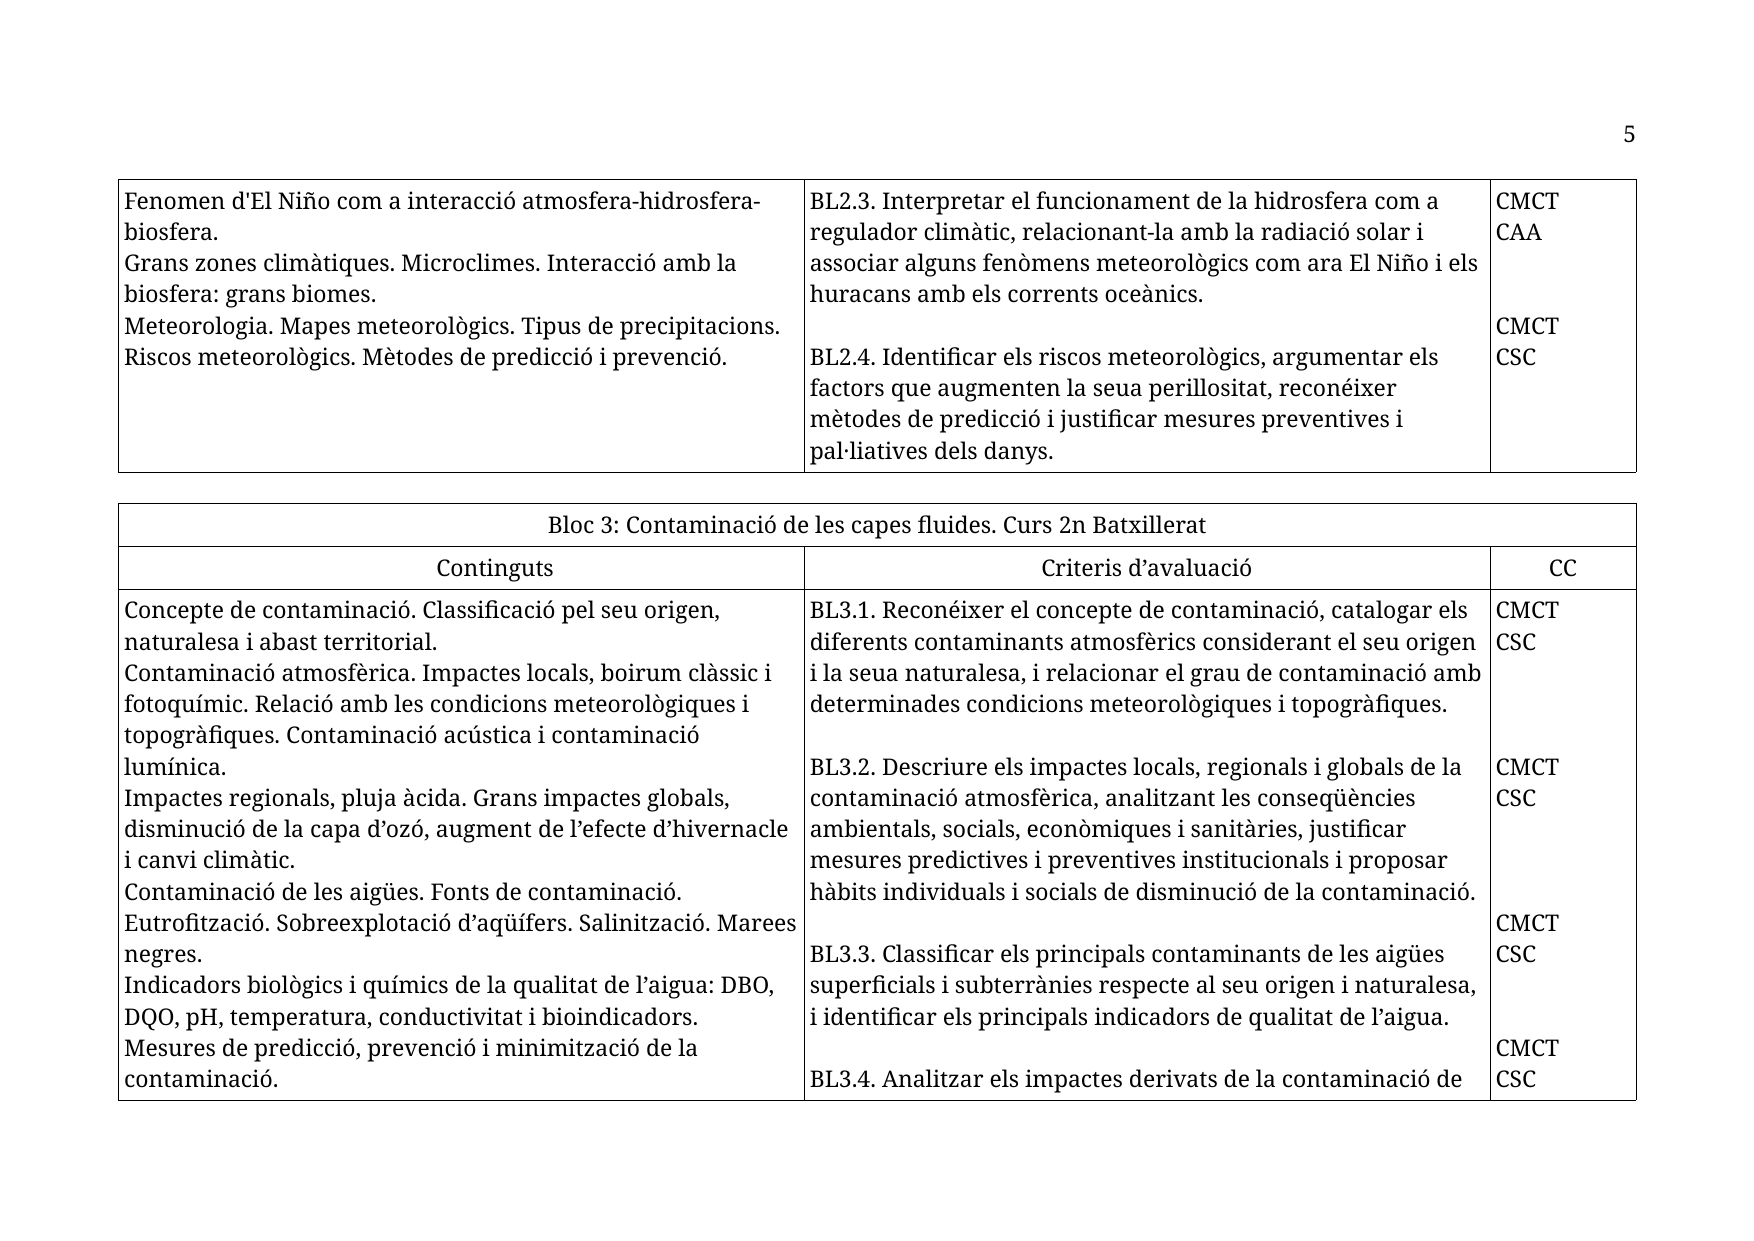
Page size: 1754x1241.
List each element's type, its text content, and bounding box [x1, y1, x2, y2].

table_cell Concepte de contaminació. Classificació pel seu origen, naturalesa i abast territorial. Contaminació atmosfèrica. Impactes locals, boirum clàssic i fotoquímic. Relació amb les condicions meteorològiques i topogràfiques. Contaminació acústica i contaminació lumínica. Impactes regionals, pluja àcida. Grans impactes globals, disminució de la capa d’ozó, augment de l’efecte d’hivernacle i canvi climàtic. Contaminació de les aigües. Fonts de contaminació. Eutrofització. Sobreexplotació d’aqüífers. Salinització. Marees negres. Indicadors biològics i químics de la qualitat de l’aigua: DBO, DQO, pH, temperatura, conductivitat i bioindicadors. Mesures de predicció, prevenció i minimització de la contaminació. [119, 590, 804, 1100]
table_header Bloc 3: Contaminació de les capes fluides. Curs 2n Batxillerat [119, 504, 1636, 546]
table_cell BL2.3. Interpretar el funcionament de la hidrosfera com a regulador climàtic, relacionant-la amb la radiació solar i associar alguns fenòmens meteorològics com ara El Niño i els huracans amb els corrents oceànics. BL2.4. Identificar els riscos meteorològics, argumentar els factors que augmenten la seua perillositat, reconéixer mètodes de predicció i justificar mesures preventives i pal·liatives dels danys. [805, 180, 1490, 472]
table_cell Continguts [119, 547, 804, 589]
table_cell BL3.1. Reconéixer el concepte de contaminació, catalogar els diferents contaminants atmosfèrics considerant el seu origen i la seua naturalesa, i relacionar el grau de contaminació amb determinades condicions meteorològiques i topogràfiques. BL3.2. Descriure els impactes locals, regionals i globals de la contaminació atmosfèrica, analitzant les conseqüències ambientals, socials, econòmiques i sanitàries, justificar mesures predictives i preventives institucionals i proposar hàbits individuals i socials de disminució de la contaminació. BL3.3. Classificar els principals contaminants de les aigües superficials i subterrànies respecte al seu origen i naturalesa, i identificar els principals indicadors de qualitat de l’aigua. BL3.4. Analitzar els impactes derivats de la contaminació de [805, 590, 1490, 1100]
table_cell CC [1491, 547, 1636, 589]
table_cell Fenomen d'El Niño com a interacció atmosfera-hidrosfera-biosfera. Grans zones climàtiques. Microclimes. Interacció amb la biosfera: grans biomes. Meteorologia. Mapes meteorològics. Tipus de precipitacions. Riscos meteorològics. Mètodes de predicció i prevenció. [119, 180, 804, 472]
table_cell CMCT CAA CMCT CSC [1491, 180, 1636, 472]
table_cell Criteris d’avaluació [805, 547, 1490, 589]
table_cell CMCT CSC CMCT CSC CMCT CSC CMCT CSC [1491, 590, 1636, 1100]
